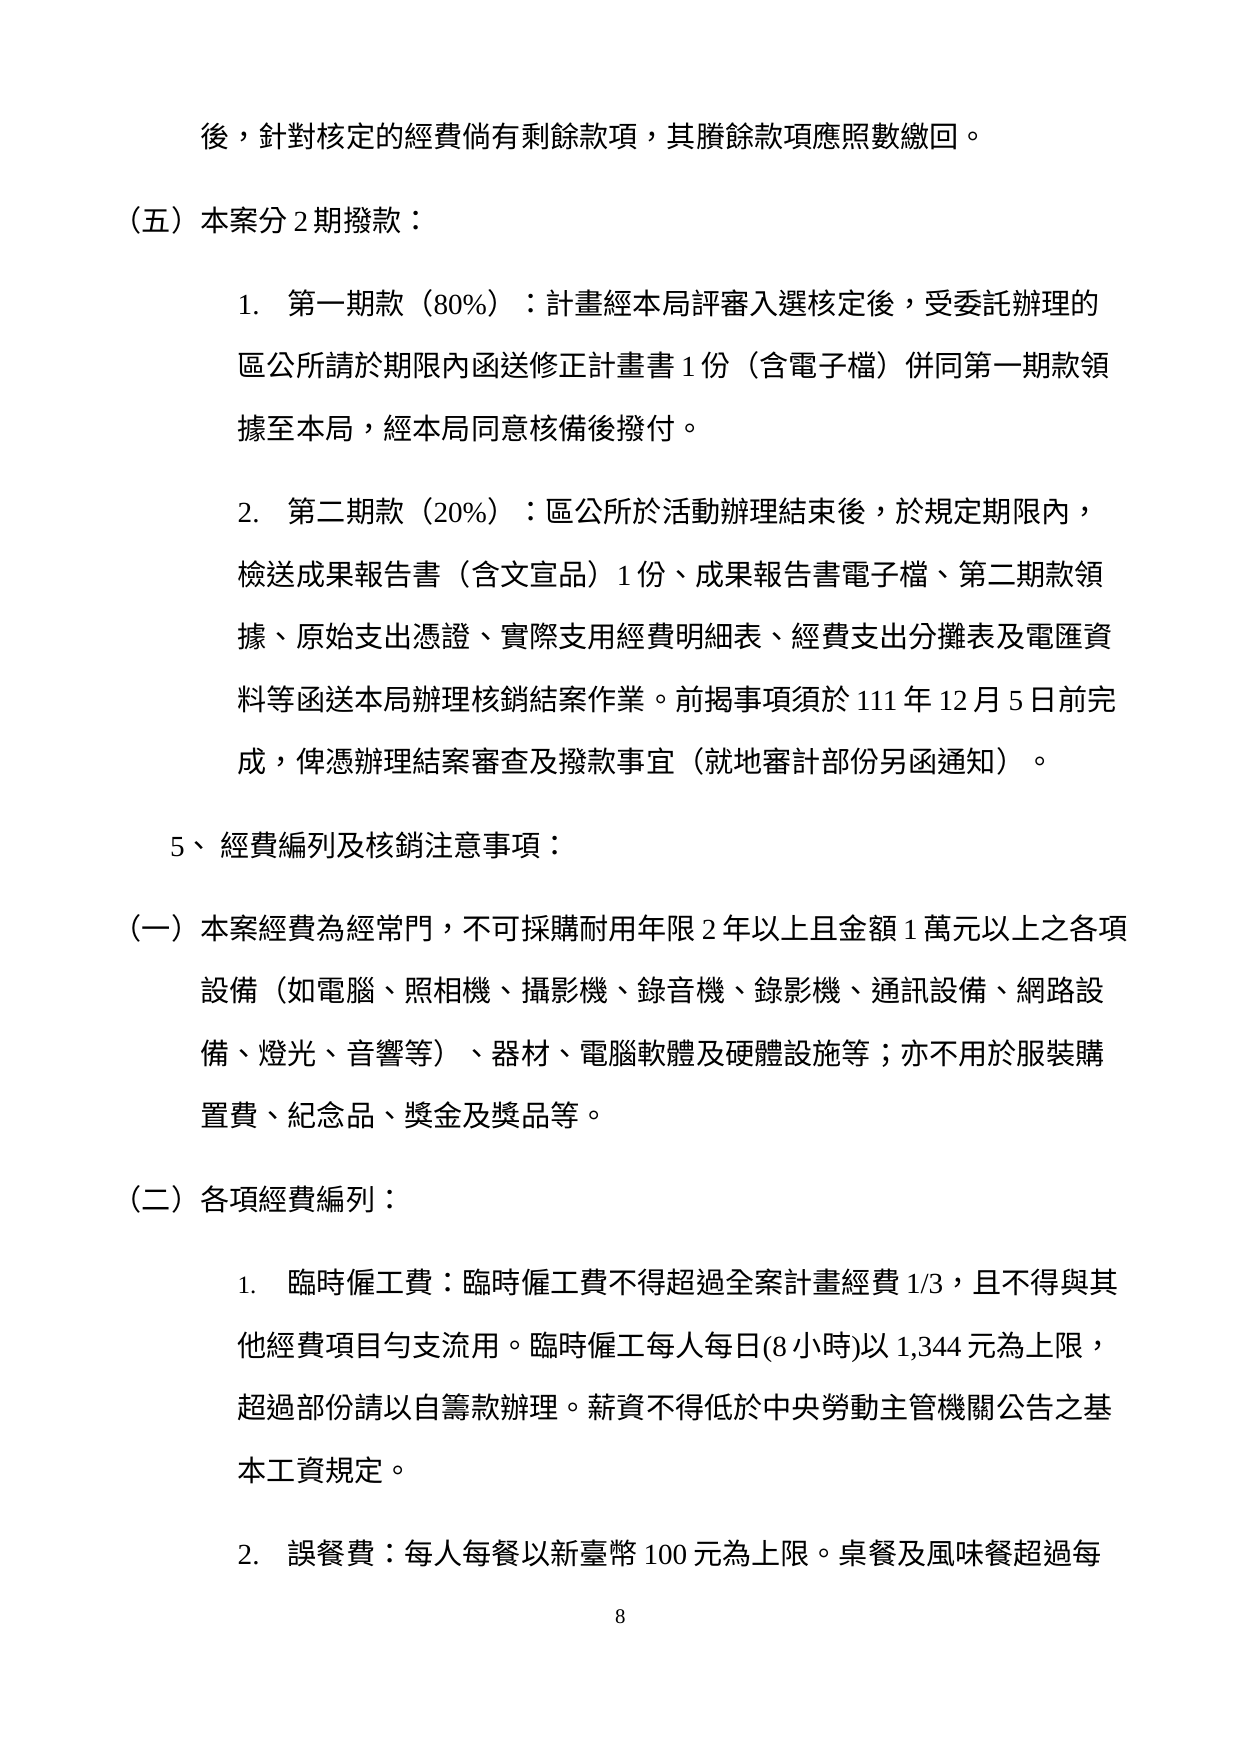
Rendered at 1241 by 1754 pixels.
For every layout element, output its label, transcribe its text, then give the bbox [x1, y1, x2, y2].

list 經費編列及核銷注意事項： [170, 802, 1128, 864]
text 後，針對核定的經費倘有剩餘款項，其賸餘款項應照數繳回。 [112, 93, 1128, 156]
list 第二期款（20%）：區公所於活動辦理結束後，於規定期限內，檢送成果報告書（含文宣品）1份、成果報告書電子檔、第二期款領據、原始支出憑證、實際支用經費明細表、經費支出分攤表及電匯資料等函送本局辦理核銷結案作業。前揭事項須於111年12月5日前完成，俾憑辦理結案審查及撥款事宜（就地審計部份另函通知）。 [237, 468, 1128, 781]
list 誤餐費：每人每餐以新臺幣100元為上限。桌餐及風味餐超過每 [237, 1510, 1128, 1572]
list 第一期款（80%）：計畫經本局評審入選核定後，受委託辦理的區公所請於期限內函送修正計畫書1份（含電子檔）併同第一期款領據至本局，經本局同意核備後撥付。 [237, 260, 1128, 447]
text （二）各項經費編列： [112, 1156, 1128, 1218]
text （一）本案經費為經常門，不可採購耐用年限2年以上且金額1萬元以上之各項設備（如電腦、照相機、攝影機、錄音機、錄影機、通訊設備、網路設備、燈光、音響等）、器材、電腦軟體及硬體設施等；亦不用於服裝購置費、紀念品、獎金及獎品等。 [112, 885, 1128, 1135]
list 臨時僱工費：臨時僱工費不得超過全案計畫經費1/3，且不得與其他經費項目勻支流用。臨時僱工每人每日(8小時)以1,344元為上限，超過部份請以自籌款辦理。薪資不得低於中央勞動主管機關公告之基本工資規定。 [237, 1239, 1128, 1489]
text （五）本案分2期撥款： [112, 177, 1128, 239]
